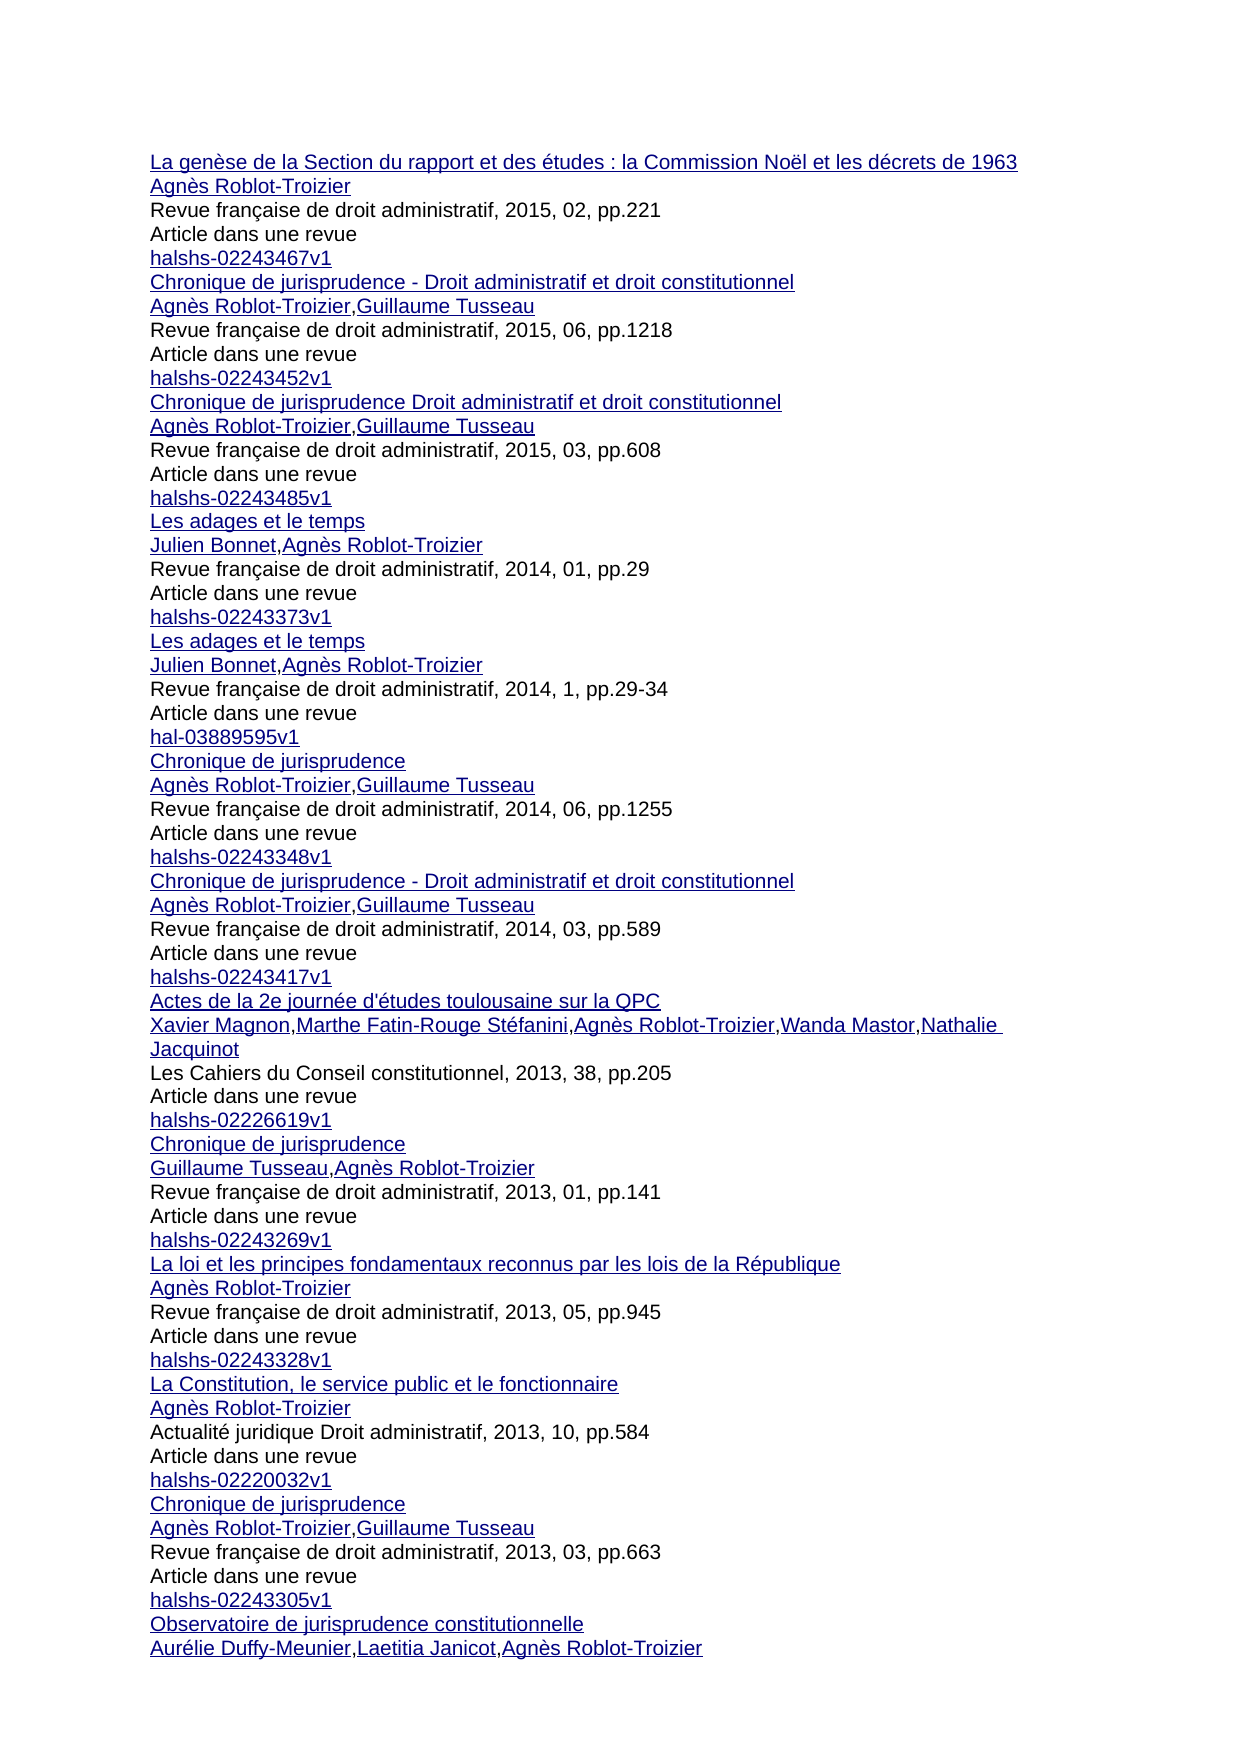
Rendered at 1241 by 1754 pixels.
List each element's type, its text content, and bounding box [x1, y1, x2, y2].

table_cell Les adages et le temps Julien Bonnet,Agnès Roblot-Troizier Revue française de droit administratif, 2014, 1, pp.29-34 Article dans une revue hal-03889595v1 [150, 629, 1090, 749]
table_cell Chronique de jurisprudence Droit administratif et droit constitutionnel Agnès Roblot-Troizier,Guillaume Tusseau Revue française de droit administratif, 2015, 03, pp.608 Article dans une revue halshs-02243485v1 [150, 390, 1090, 509]
table_cell La genèse de la Section du rapport et des études : la Commission Noël et les décrets de 1963 Agnès Roblot-Troizier Revue française de droit administratif, 2015, 02, pp.221 Article dans une revue halshs-02243467v1 [150, 150, 1090, 270]
table_cell Chronique de jurisprudence Agnès Roblot-Troizier,Guillaume Tusseau Revue française de droit administratif, 2013, 03, pp.663 Article dans une revue halshs-02243305v1 [150, 1492, 1090, 1611]
table_cell Observatoire de jurisprudence constitutionnelle Aurélie Duffy-Meunier,Laetitia Janicot,Agnès Roblot-Troizier [150, 1611, 1090, 1659]
table_cell Les adages et le temps Julien Bonnet,Agnès Roblot-Troizier Revue française de droit administratif, 2014, 01, pp.29 Article dans une revue halshs-02243373v1 [150, 509, 1090, 629]
table_cell Chronique de jurisprudence - Droit administratif et droit constitutionnel Agnès Roblot-Troizier,Guillaume Tusseau Revue française de droit administratif, 2015, 06, pp.1218 Article dans une revue halshs-02243452v1 [150, 270, 1090, 389]
table_cell Chronique de jurisprudence - Droit administratif et droit constitutionnel Agnès Roblot-Troizier,Guillaume Tusseau Revue française de droit administratif, 2014, 03, pp.589 Article dans une revue halshs-02243417v1 [150, 869, 1090, 988]
table_cell La loi et les principes fondamentaux reconnus par les lois de la République Agnès Roblot-Troizier Revue française de droit administratif, 2013, 05, pp.945 Article dans une revue halshs-02243328v1 [150, 1252, 1090, 1372]
table_cell Chronique de jurisprudence Guillaume Tusseau,Agnès Roblot-Troizier Revue française de droit administratif, 2013, 01, pp.141 Article dans une revue halshs-02243269v1 [150, 1132, 1090, 1252]
table_cell Actes de la 2e journée d'études toulousaine sur la QPC Xavier Magnon,Marthe Fatin-Rouge Stéfanini,Agnès Roblot-Troizier,Wanda Mastor,Nathalie Jacquinot Les Cahiers du Conseil constitutionnel, 2013, 38, pp.205 Article dans une revue halshs-02226619v1 [150, 989, 1090, 1132]
table_cell La Constitution, le service public et le fonctionnaire Agnès Roblot-Troizier Actualité juridique Droit administratif, 2013, 10, pp.584 Article dans une revue halshs-02220032v1 [150, 1372, 1090, 1492]
table_cell Chronique de jurisprudence Agnès Roblot-Troizier,Guillaume Tusseau Revue française de droit administratif, 2014, 06, pp.1255 Article dans une revue halshs-02243348v1 [150, 749, 1090, 869]
